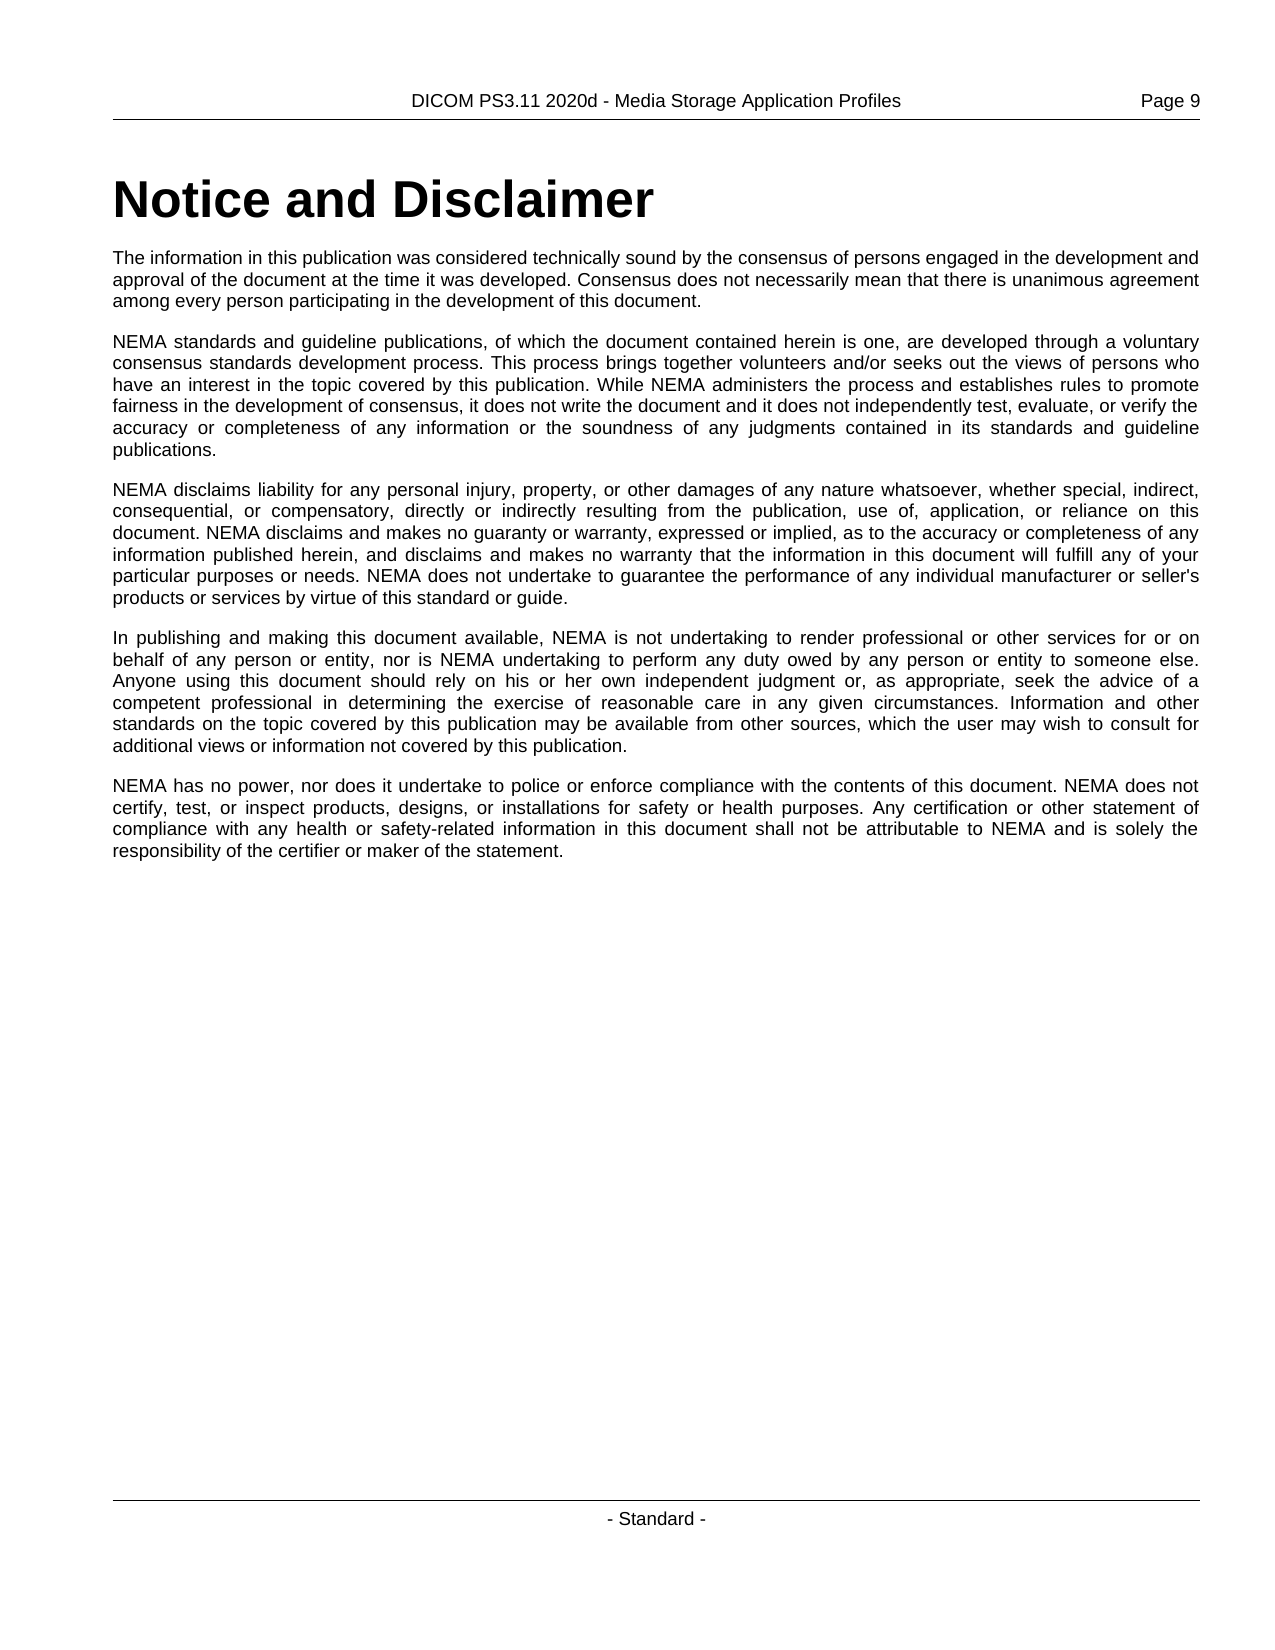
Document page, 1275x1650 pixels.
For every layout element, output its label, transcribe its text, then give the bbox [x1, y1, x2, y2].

text NEMA has no power, nor does it undertake to police or enforce compliance with the contents of this document. NEMA does not certify, test, or inspect products, designs, or installations for safety or health purposes. Any certification or other statement of compliance with any health or safety-related information in this document shall not be attributable to NEMA and is solely the responsibility of the certifier or maker of the statement. [112, 775, 1200, 861]
text NEMA disclaims liability for any personal injury, property, or other damages of any nature whatsoever, whether special, indirect, consequential, or compensatory, directly or indirectly resulting from the publication, use of, application, or reliance on this document. NEMA disclaims and makes no guaranty or warranty, expressed or implied, as to the accuracy or completeness of any information published herein, and disclaims and makes no warranty that the information in this document will fulfill any of your particular purposes or needs. NEMA does not undertake to guarantee the performance of any individual manufacturer or seller's products or services by virtue of this standard or guide. [112, 479, 1200, 608]
text The information in this publication was considered technically sound by the consensus of persons engaged in the development and approval of the document at the time it was developed. Consensus does not necessarily mean that there is unanimous agreement among every person participating in the development of this document. [112, 247, 1200, 312]
text In publishing and making this document available, NEMA is not undertaking to render professional or other services for or on behalf of any person or entity, nor is NEMA undertaking to perform any duty owed by any person or entity to someone else. Anyone using this document should rely on his or her own independent judgment or, as appropriate, seek the advice of a competent professional in determining the exercise of reasonable care in any given circumstances. Information and other standards on the topic covered by this publication may be available from other sources, which the user may wish to consult for additional views or information not covered by this publication. [112, 627, 1200, 756]
text Notice and Disclaimer [112, 169, 1200, 228]
text NEMA standards and guideline publications, of which the document contained herein is one, are developed through a voluntary consensus standards development process. This process brings together volunteers and/or seeks out the views of persons who have an interest in the topic covered by this publication. While NEMA administers the process and establishes rules to promote fairness in the development of consensus, it does not write the document and it does not independently test, evaluate, or verify the accuracy or completeness of any information or the soundness of any judgments contained in its standards and guideline publications. [112, 331, 1200, 460]
